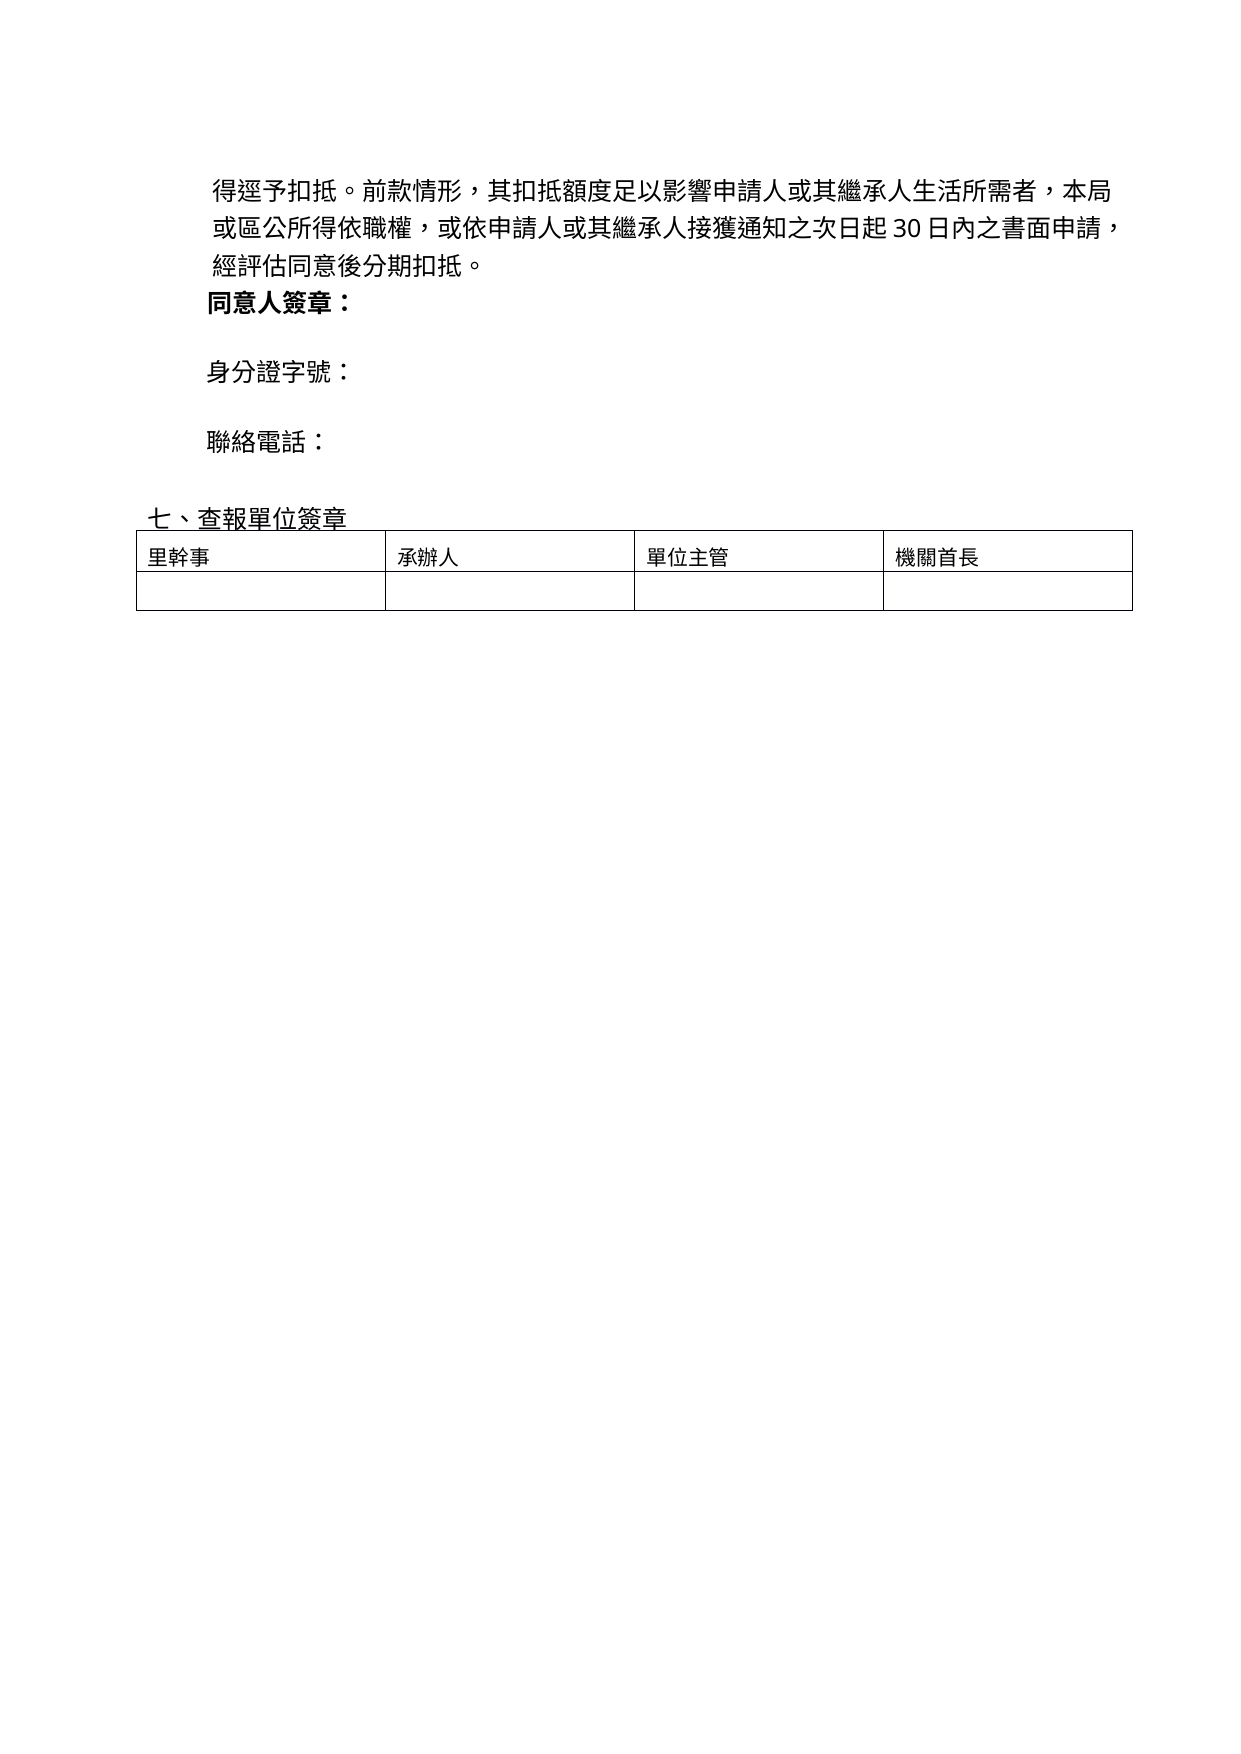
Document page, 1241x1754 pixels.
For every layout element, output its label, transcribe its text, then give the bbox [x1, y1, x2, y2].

text 身分證字號： [202, 352, 1122, 388]
table_cell [884, 572, 1132, 610]
table_cell [635, 572, 883, 610]
table_cell [386, 572, 634, 610]
table_header 承辦人 [386, 531, 634, 571]
text 聯絡電話： [202, 422, 1122, 458]
table_cell [137, 572, 385, 610]
table_header 單位主管 [635, 531, 883, 571]
text 不符合請領資格而領取補助。3.未實際居住旅館、未實際支出、重複報支、提供虛偽不實之核銷資料或有其他經費支用不實。4.未依本作業程序執行、經費支用不當、未依原核定補助或作業程序執行。5.就重要事項未主動通報相關異動情形或有其他違法或不正當情事。前款情形，申請人溢領或重複領取相關補助者，本局或區公所得以書面行政處分向受領補助者、其他不當得利之受領人或渠等之繼承人追繳已受領之補助款，或由本局或區公所經申請人或其繼承人書面同意，按月扣抵申請人或其繼承人所得受領之其他給付或補助款項至溢領款項繳清為止；其未同意者，本局或區公所得以書面通知申請人或其繼承人限期繳回；屆期未繳回者，本局或區公所得逕予扣抵。前款情形，其扣抵額度足以影響申請人或其繼承人生活所需者，本局或區公所得依職權，或依申請人或其繼承人接獲通知之次日起30日內之書面申請，經評估同意後分期扣抵。 [213, 164, 1122, 277]
table_header 里幹事 [137, 531, 385, 571]
text 七、查報單位簽章 [148, 493, 1122, 530]
table_header 機關首長 [884, 531, 1132, 571]
text 同意人簽章： [148, 277, 1122, 314]
